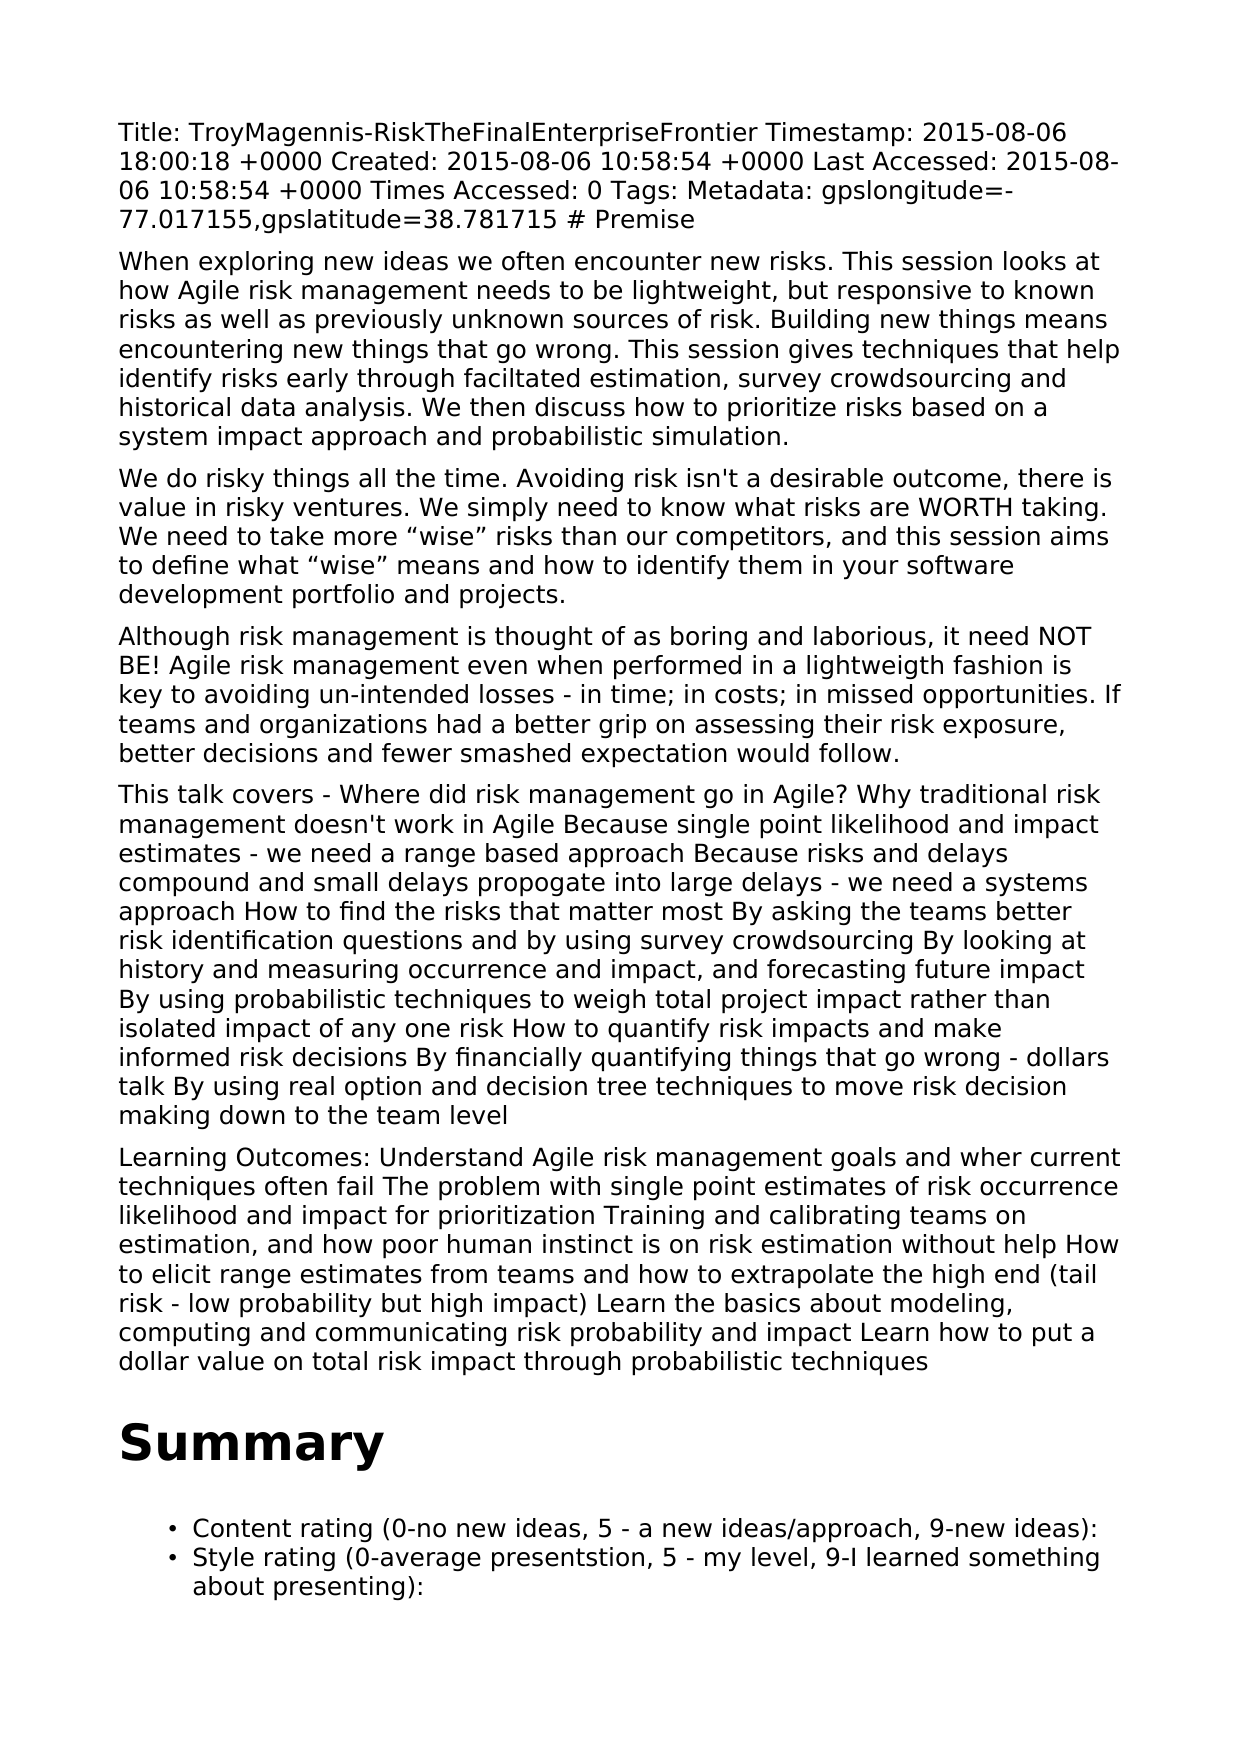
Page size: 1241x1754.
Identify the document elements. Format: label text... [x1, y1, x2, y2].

list Content rating (0-no new ideas, 5 - a new ideas/approach, 9-new ideas): [177, 1514, 1122, 1543]
text When exploring new ideas we often encounter new risks. This session looks at how Agile risk management needs to be lightweight, but responsive to known risks as well as previously unknown sources of risk. Building new things means encountering new things that go wrong. This session gives techniques that help identify risks early through faciltated estimation, survey crowdsourcing and historical data analysis. We then discuss how to prioritize risks based on a system impact approach and probabilistic simulation. [118, 247, 1122, 451]
text This talk covers - Where did risk management go in Agile? Why traditional risk management doesn't work in Agile Because single point likelihood and impact estimates - we need a range based approach Because risks and delays compound and small delays propogate into large delays - we need a systems approach How to find the risks that matter most By asking the teams better risk identification questions and by using survey crowdsourcing By looking at history and measuring occurrence and impact, and forecasting future impact By using probabilistic techniques to weigh total project impact rather than isolated impact of any one risk How to quantify risk impacts and make informed risk decisions By financially quantifying things that go wrong - dollars talk By using real option and decision tree techniques to move risk decision making down to the team level [118, 781, 1122, 1131]
text Title: TroyMagennis-RiskTheFinalEnterpriseFrontier Timestamp: 2015-08-06 18:00:18 +0000 Created: 2015-08-06 10:58:54 +0000 Last Accessed: 2015-08-06 10:58:54 +0000 Times Accessed: 0 Tags: Metadata: gpslongitude=-77.017155,gpslatitude=38.781715 # Premise [118, 118, 1122, 235]
list Style rating (0-average presentstion, 5 - my level, 9-I learned something about presenting): [177, 1543, 1122, 1602]
text We do risky things all the time. Avoiding risk isn't a desirable outcome, there is value in risky ventures. We simply need to know what risks are WORTH taking. We need to take more “wise” risks than our competitors, and this session aims to define what “wise” means and how to identify them in your software development portfolio and projects. [118, 464, 1122, 610]
text Learning Outcomes: Understand Agile risk management goals and wher current techniques often fail The problem with single point estimates of risk occurrence likelihood and impact for prioritization Training and calibrating teams on estimation, and how poor human instinct is on risk estimation without help How to elicit range estimates from teams and how to extrapolate the high end (tail risk - low probability but high impact) Learn the basics about modeling, computing and communicating risk probability and impact Learn how to put a dollar value on total risk impact through probabilistic techniques [118, 1143, 1122, 1376]
text Although risk management is thought of as boring and laborious, it need NOT BE! Agile risk management even when performed in a lightweigth fashion is key to avoiding un-intended losses - in time; in costs; in missed opportunities. If teams and organizations had a better grip on assessing their risk exposure, better decisions and fewer smashed expectation would follow. [118, 622, 1122, 768]
subtitle Summary [118, 1414, 1122, 1472]
